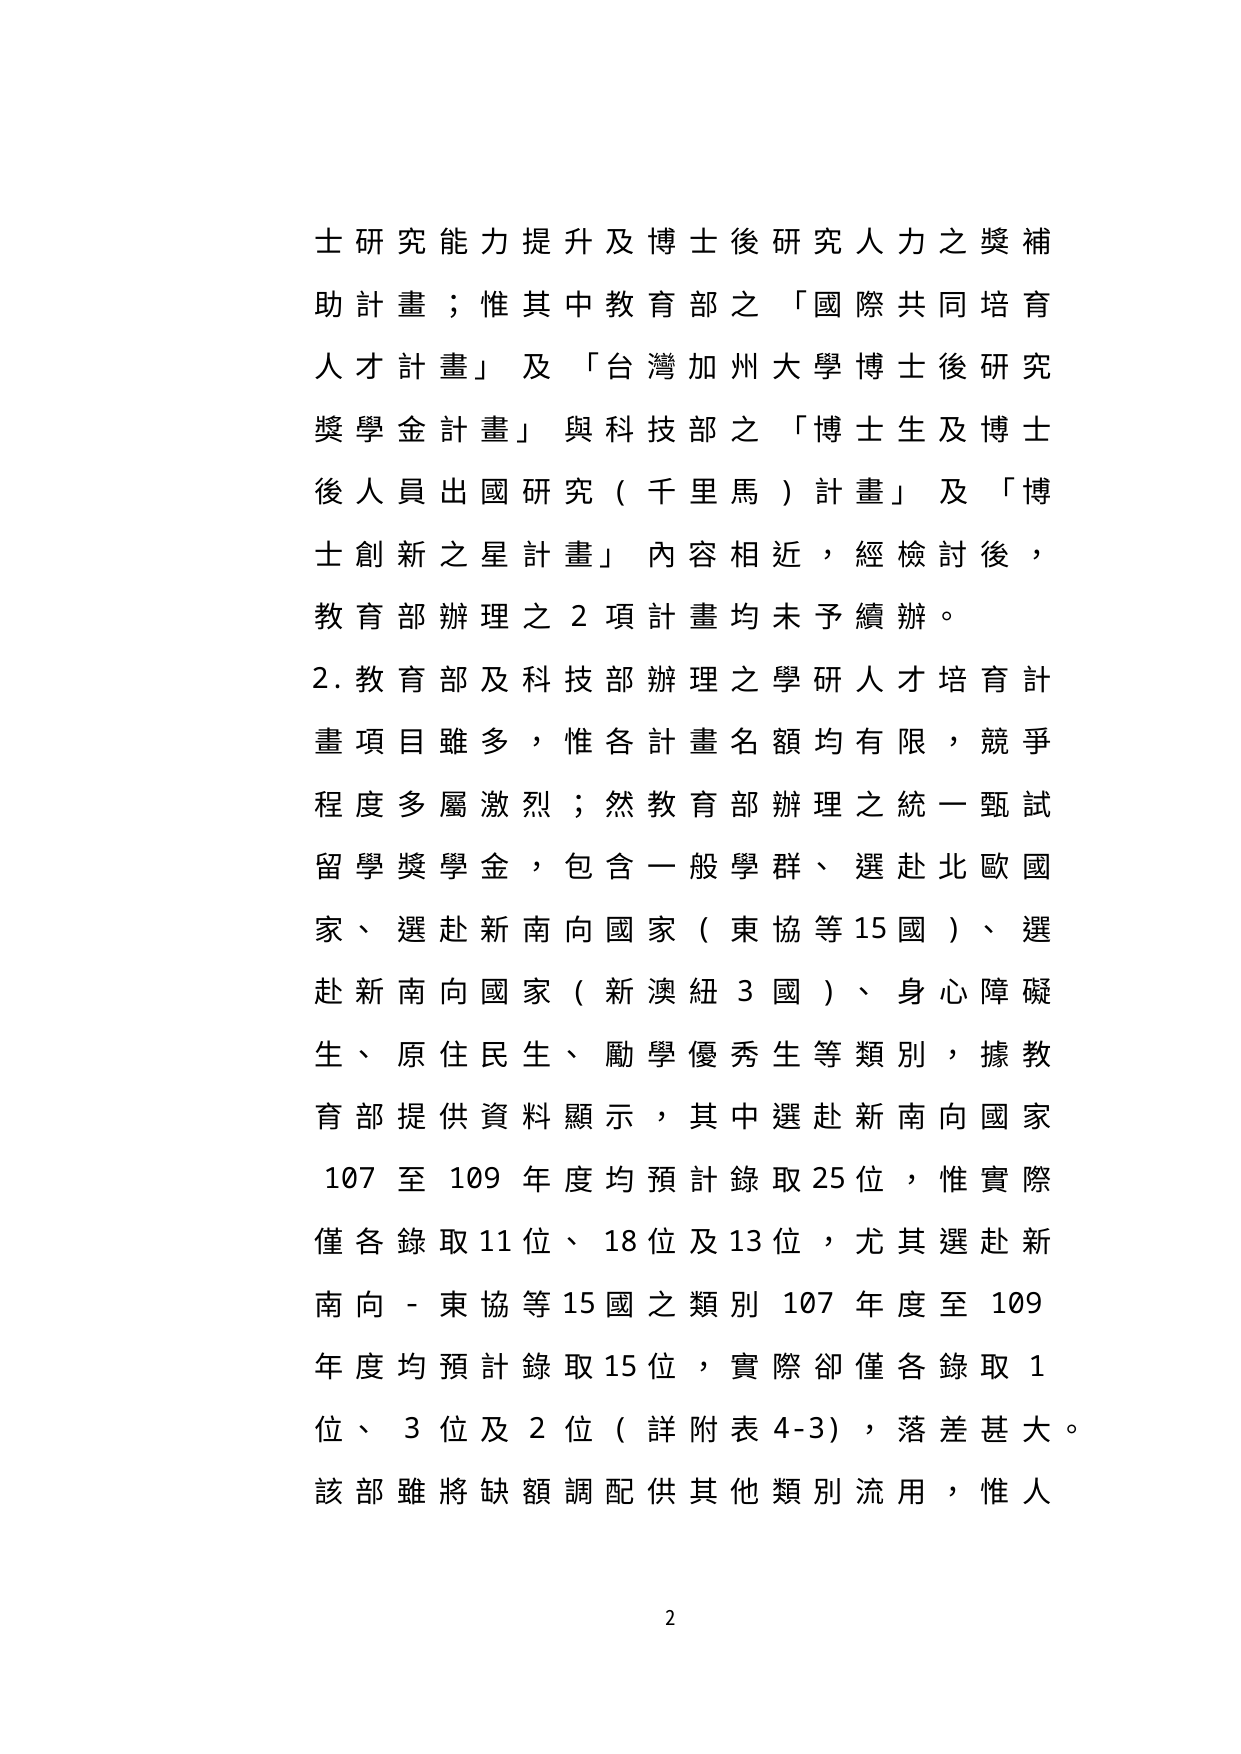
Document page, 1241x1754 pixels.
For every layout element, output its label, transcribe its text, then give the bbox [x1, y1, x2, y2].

text 2.教育部及科技部辦理之學研人才培育計畫項目雖多，惟各計畫名額均有限，競爭程度多屬激烈；然教育部辦理之統一甄試留學獎學金，包含一般學群、選赴北歐國家、選赴新南向國家(東協等15國)、選赴新南向國家(新澳紐3國)、身心障礙生、原住民生、勵學優秀生等類別，據教育部提供資料顯示，其中選赴新南向國家107至109年度均預計錄取25位，惟實際僅各錄取11位、18位及13位，尤其選赴新南向-東協等15國之類別107年度至109年度均預計錄取15位，實際卻僅各錄取1位、3位及2位(詳附表4-3)，落差甚大。該部雖將缺額調配供其他類別流用，惟人才培育資源有限，允宜賡續檢討規劃及運用之效益程度。 [271, 636, 1058, 1511]
text 士研究能力提升及博士後研究人力之獎補助計畫；惟其中教育部之「國際共同培育人才計畫」及「台灣加州大學博士後研究獎學金計畫」與科技部之「博士生及博士後人員出國研究(千里馬)計畫」及「博士創新之星計畫」內容相近，經檢討後，教育部辦理之2項計畫均未予續辦。 [271, 198, 1058, 636]
